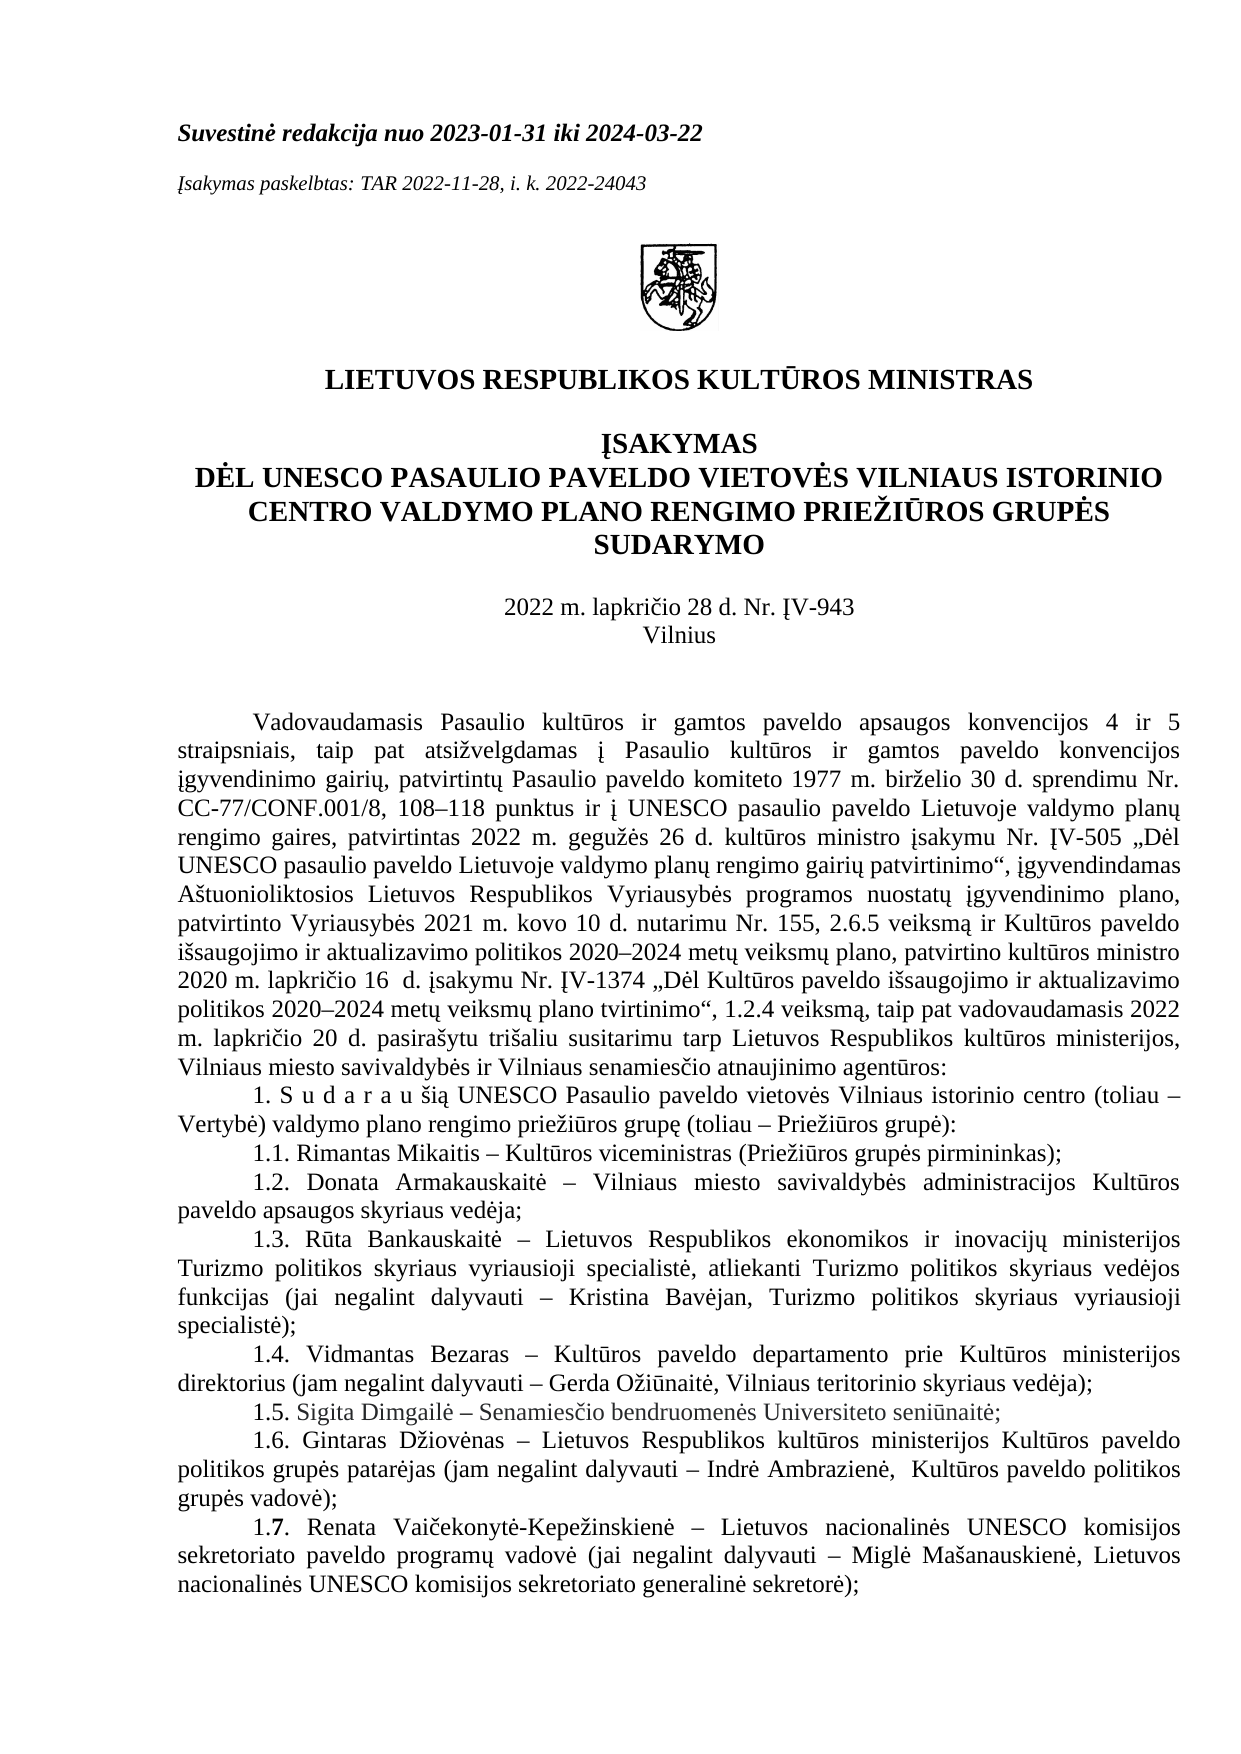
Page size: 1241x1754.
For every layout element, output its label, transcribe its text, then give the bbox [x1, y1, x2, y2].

text 1. S u d a r a u šią UNESCO Pasaulio paveldo vietovės Vilniaus istorinio centro (toliau – Vertybė) valdymo plano rengimo priežiūros grupę (toliau – Priežiūros grupė): [177, 1081, 1181, 1138]
text 1.7. Renata Vaičekonytė-Kepežinskienė – Lietuvos nacionalinės UNESCO komisijos sekretoriato paveldo programų vadovė (jai negalint dalyvauti – Miglė Mašanauskienė, Lietuvos nacionalinės UNESCO komisijos sekretoriato generalinė sekretorė); [177, 1512, 1181, 1598]
text ĮSAKYMAS [177, 427, 1181, 460]
text 1.4. Vidmantas Bezaras – Kultūros paveldo departamento prie Kultūros ministerijos direktorius (jam negalint dalyvauti – Gerda Ožiūnaitė, Vilniaus teritorinio skyriaus vedėja); [177, 1339, 1181, 1397]
text 1.6. Gintaras Džiovėnas – Lietuvos Respublikos kultūros ministerijos Kultūros paveldo politikos grupės patarėjas (jam negalint dalyvauti – Indrė Ambrazienė, Kultūros paveldo politikos grupės vadovė); [177, 1426, 1181, 1512]
text Vadovaudamasis Pasaulio kultūros ir gamtos paveldo apsaugos konvencijos 4 ir 5 straipsniais, taip pat atsižvelgdamas į Pasaulio kultūros ir gamtos paveldo konvencijos įgyvendinimo gairių, patvirtintų Pasaulio paveldo komiteto 1977 m. birželio 30 d. sprendimu Nr. CC-77/CONF.001/8, 108–118 punktus ir į UNESCO pasaulio paveldo Lietuvoje valdymo planų rengimo gaires, patvirtintas 2022 m. gegužės 26 d. kultūros ministro įsakymu Nr. ĮV-505 „Dėl UNESCO pasaulio paveldo Lietuvoje valdymo planų rengimo gairių patvirtinimo“, įgyvendindamas Aštuonioliktosios Lietuvos Respublikos Vyriausybės programos nuostatų įgyvendinimo plano, patvirtinto Vyriausybės 2021 m. kovo 10 d. nutarimu Nr. 155, 2.6.5 veiksmą ir Kultūros paveldo išsaugojimo ir aktualizavimo politikos 2020–2024 metų veiksmų plano, patvirtino kultūros ministro 2020 m. lapkričio 16 d. įsakymu Nr. ĮV-1374 „Dėl Kultūros paveldo išsaugojimo ir aktualizavimo politikos 2020–2024 metų veiksmų plano tvirtinimo“, 1.2.4 veiksmą, taip pat vadovaudamasis 2022 m. lapkričio 20 d. pasirašytu trišaliu susitarimu tarp Lietuvos Respublikos kultūros ministerijos, Vilniaus miesto savivaldybės ir Vilniaus senamiesčio atnaujinimo agentūros: [177, 707, 1181, 1081]
text 1.5. Sigita Dimgailė – Senamiesčio bendruomenės Universiteto seniūnaitė; [177, 1397, 1181, 1426]
text LIETUVOS RESPUBLIKOS KULTŪROS MINISTRAS [177, 362, 1181, 395]
text 1.2. Donata Armakauskaitė – Vilniaus miesto savivaldybės administracijos Kultūros paveldo apsaugos skyriaus vedėja; [177, 1167, 1181, 1224]
text 2022 m. lapkričio 28 d. Nr. ĮV-943 [177, 592, 1181, 621]
text Suvestinė redakcija nuo 2023-01-31 iki 2024-03-22 [177, 118, 1181, 147]
text 1.1. Rimantas Mikaitis – Kultūros viceministras (Priežiūros grupės pirmininkas); [177, 1138, 1181, 1167]
text Įsakymas paskelbtas: TAR 2022-11-28, i. k. 2022-24043 [177, 171, 1181, 195]
text DĖL UNESCO PASAULIO PAVELDO VIETOVĖS VILNIAUS ISTORINIO CENTRO VALDYMO PLANO RENGIMO PRIEŽIŪROS GRUPĖS SUDARYMO [177, 460, 1181, 561]
text Vilnius [177, 621, 1181, 649]
text 1.3. Rūta Bankauskaitė – Lietuvos Respublikos ekonomikos ir inovacijų ministerijos Turizmo politikos skyriaus vyriausioji specialistė, atliekanti Turizmo politikos skyriaus vedėjos funkcijas (jai negalint dalyvauti – Kristina Bavėjan, Turizmo politikos skyriaus vyriausioji specialistė); [177, 1224, 1181, 1339]
